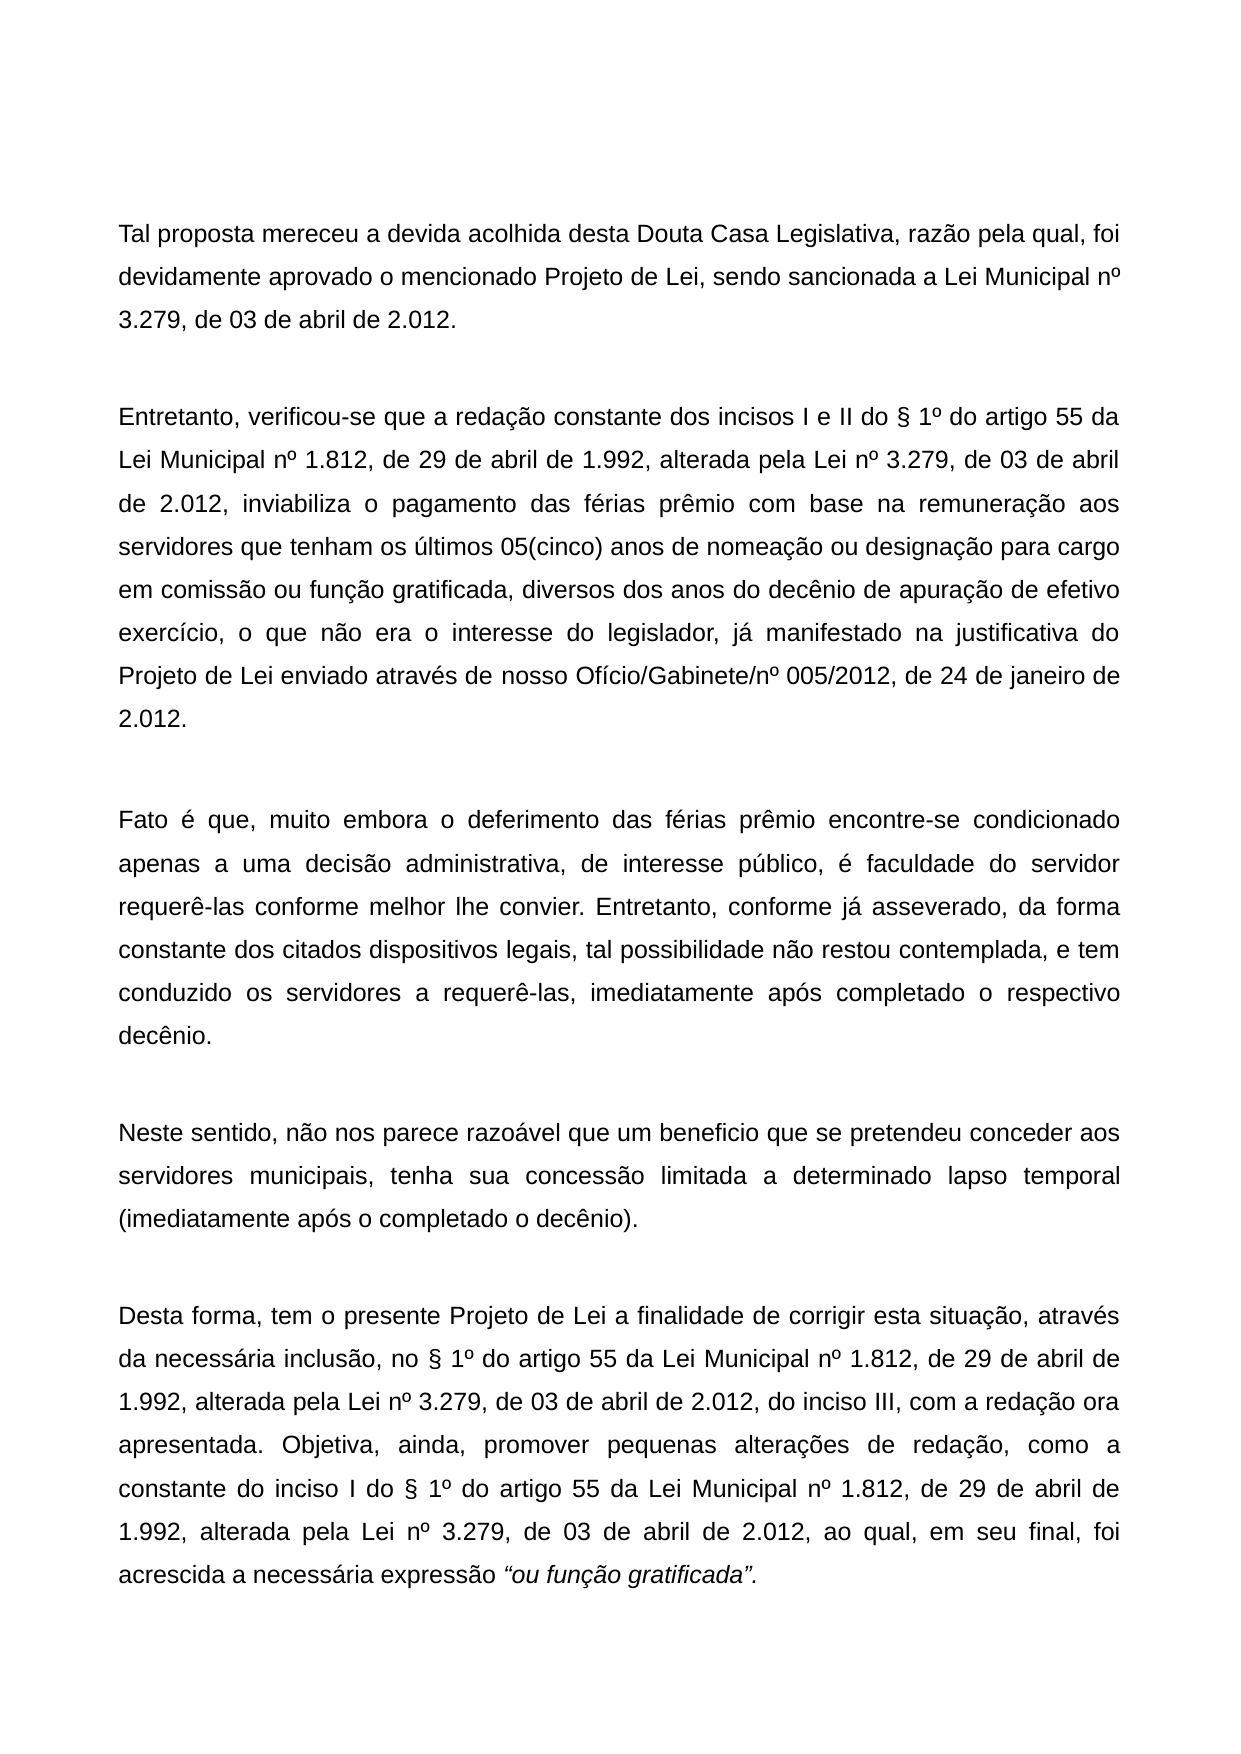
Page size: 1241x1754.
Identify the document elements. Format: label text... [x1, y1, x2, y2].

text Neste sentido, não nos parece razoável que um beneficio que se pretendeu conceder aos servidores municipais, tenha sua concessão limitada a determinado lapso temporal (imediatamente após o completado o decênio). [118, 1118, 1122, 1233]
text Desta forma, tem o presente Projeto de Lei a finalidade de corrigir esta situação, através da necessária inclusão, no § 1º do artigo 55 da Lei Municipal nº 1.812, de 29 de abril de 1.992, alterada pela Lei nº 3.279, de 03 de abril de 2.012, do inciso III, com a redação ora apresentada. Objetiva, ainda, promover pequenas alterações de redação, como a constante do inciso I do § 1º do artigo 55 da Lei Municipal nº 1.812, de 29 de abril de 1.992, alterada pela Lei nº 3.279, de 03 de abril de 2.012, ao qual, em seu final, foi acrescida a necessária expressão “ou função gratificada”. [118, 1301, 1122, 1588]
text Entretanto, verificou-se que a redação constante dos incisos I e II do § 1º do artigo 55 da Lei Municipal nº 1.812, de 29 de abril de 1.992, alterada pela Lei nº 3.279, de 03 de abril de 2.012, inviabiliza o pagamento das férias prêmio com base na remuneração aos servidores que tenham os últimos 05(cinco) anos de nomeação ou designação para cargo em comissão ou função gratificada, diversos dos anos do decênio de apuração de efetivo exercício, o que não era o interesse do legislador, já manifestado na justificativa do Projeto de Lei enviado através de nosso Ofício/Gabinete/nº 005/2012, de 24 de janeiro de 2.012. [118, 402, 1122, 733]
text Fato é que, muito embora o deferimento das férias prêmio encontre-se condicionado apenas a uma decisão administrativa, de interesse público, é faculdade do servidor requerê-las conforme melhor lhe convier. Entretanto, conforme já asseverado, da forma constante dos citados dispositivos legais, tal possibilidade não restou contemplada, e tem conduzido os servidores a requerê-las, imediatamente após completado o respectivo decênio. [118, 805, 1122, 1050]
text Tal proposta mereceu a devida acolhida desta Douta Casa Legislativa, razão pela qual, foi devidamente aprovado o mencionado Projeto de Lei, sendo sancionada a Lei Municipal nº 3.279, de 03 de abril de 2.012. [118, 219, 1122, 334]
